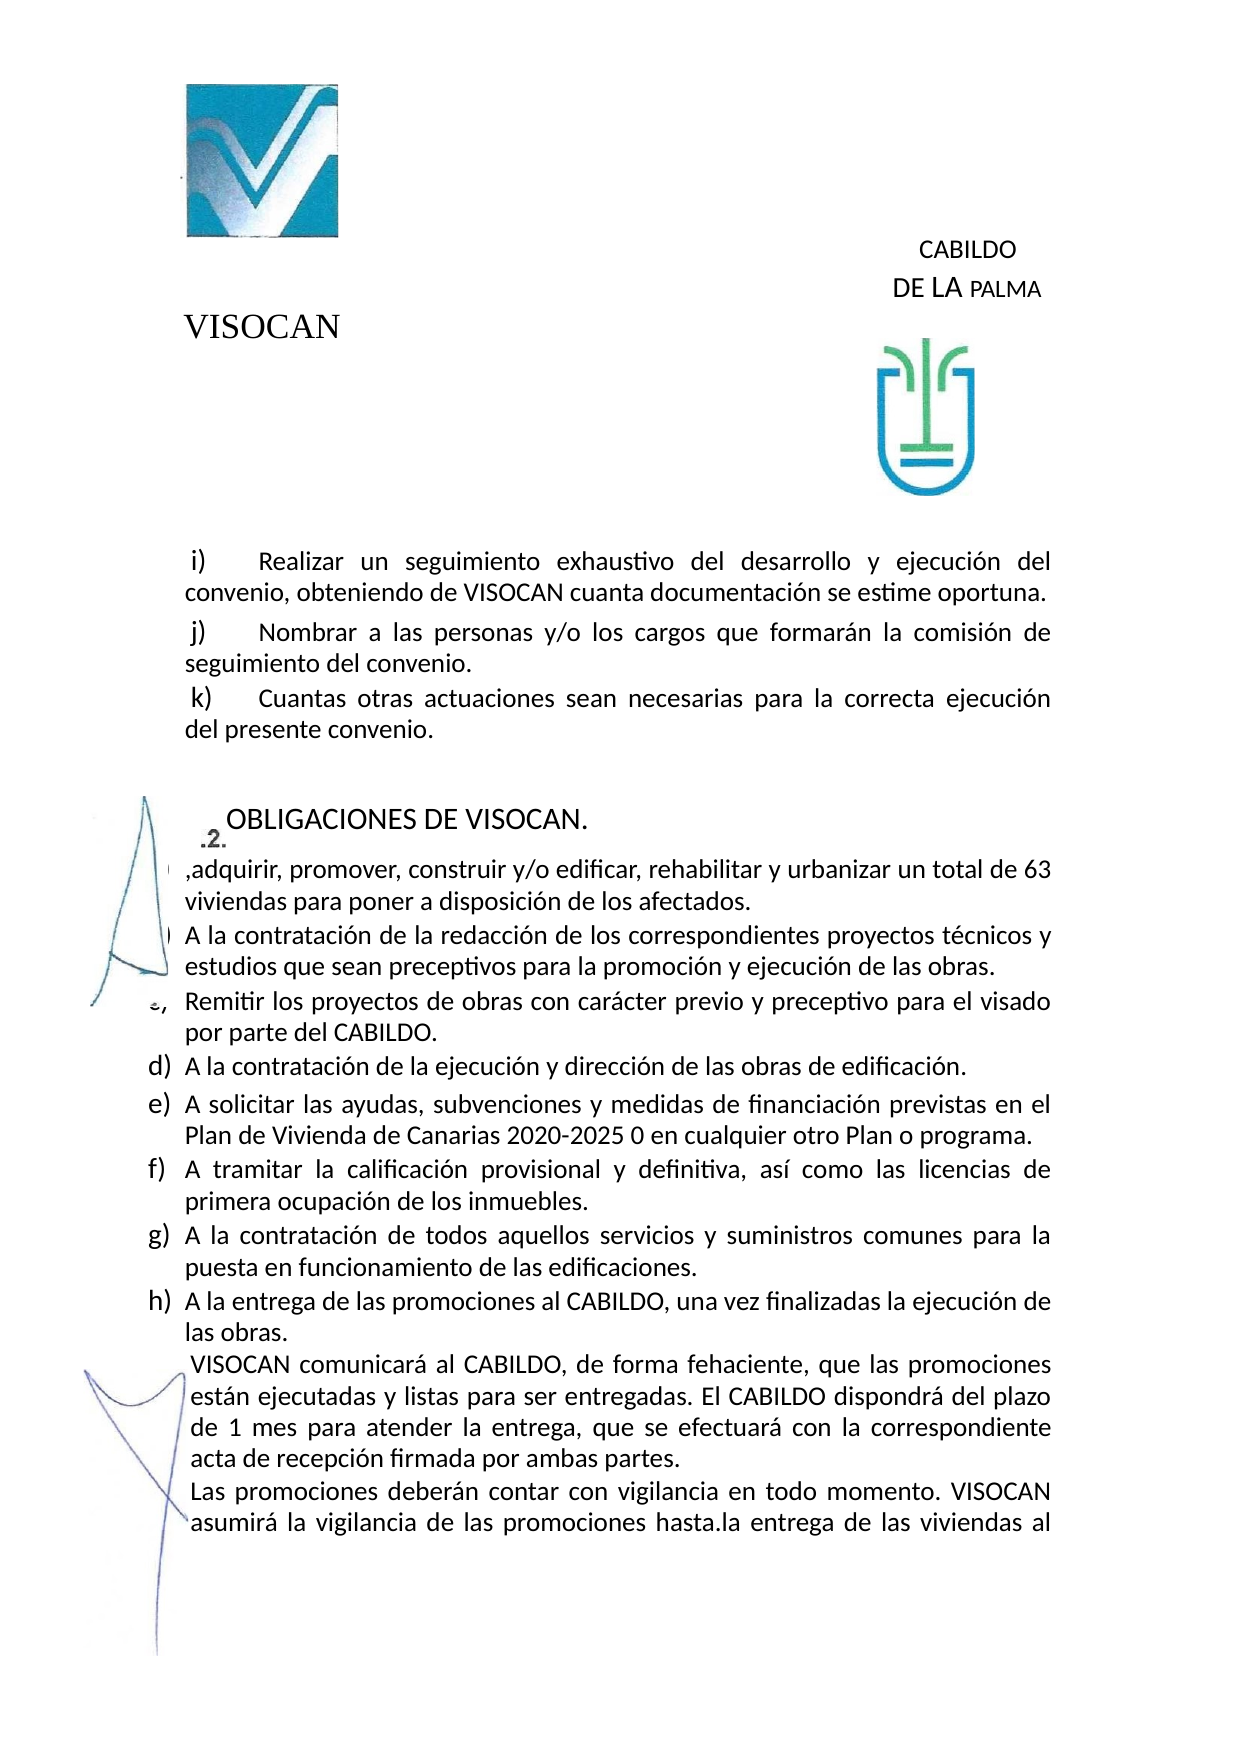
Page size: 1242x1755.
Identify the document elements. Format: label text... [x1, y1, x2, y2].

list A la entrega de las promociones al CABILDO, una vez finalizadas la ejecución de las obras. [148, 1283, 1053, 1348]
list Realizar un seguimiento exhaustivo del desarrollo y ejecución del convenio, obteniendo de VISOCAN cuanta documentación se estime oportuna. [184, 543, 1053, 608]
text VISOCAN comunicará al CABILDO, de forma fehaciente, que las promociones están ejecutadas y listas para ser entregadas. El CABILDO dispondrá del plazo de 1 mes para atender la entrega, que se efectuará con la correspondiente acta de recepción firmada por ambas partes. [186, 1349, 1053, 1475]
subtitle VISOCAN [183, 305, 1054, 495]
list A la contratación de todos aquellos servicios y suministros comunes para la puesta en funcionamiento de las edificaciones. [148, 1217, 1053, 1283]
list ,adquirir, promover, construir y/o edificar, rehabilitar y urbanizar un total de 63 viviendas para poner a disposición de los afectados. [169, 852, 1053, 917]
list A tramitar la calificación provisional y definitiva, así como las licencias de primera ocupación de los inmuebles. [148, 1152, 1053, 1217]
list Nombrar a las personas y/o los cargos que formarán la comisión de seguimiento del convenio. [184, 614, 1053, 679]
list A la contratación de la ejecución y dirección de las obras de edificación. [148, 1049, 1053, 1082]
list A solicitar las ayudas, subvenciones y medidas de financiación previstas en el Plan de Vivienda de Canarias 2020-2025 0 en cualquier otro Plan o programa. [148, 1086, 1053, 1151]
list Cuantas otras actuaciones sean necesarias para la correcta ejecución del presente convenio. [184, 680, 1053, 745]
list A la contratación de la redacción de los correspondientes proyectos técnicos y estudios que sean preceptivos para la promoción y ejecución de las obras. [169, 917, 1053, 982]
text Las promociones deberán contar con vigilancia en todo momento. VISOCAN asumirá la vigilancia de las promociones hasta.la entrega de las viviendas al [189, 1475, 1053, 1538]
list Remitir los proyectos de obras con carácter previo y preceptivo para el visado por parte del CABILDO. [148, 983, 1053, 1048]
text OBLIGACIONES DE VISOCAN. [201, 799, 1054, 847]
